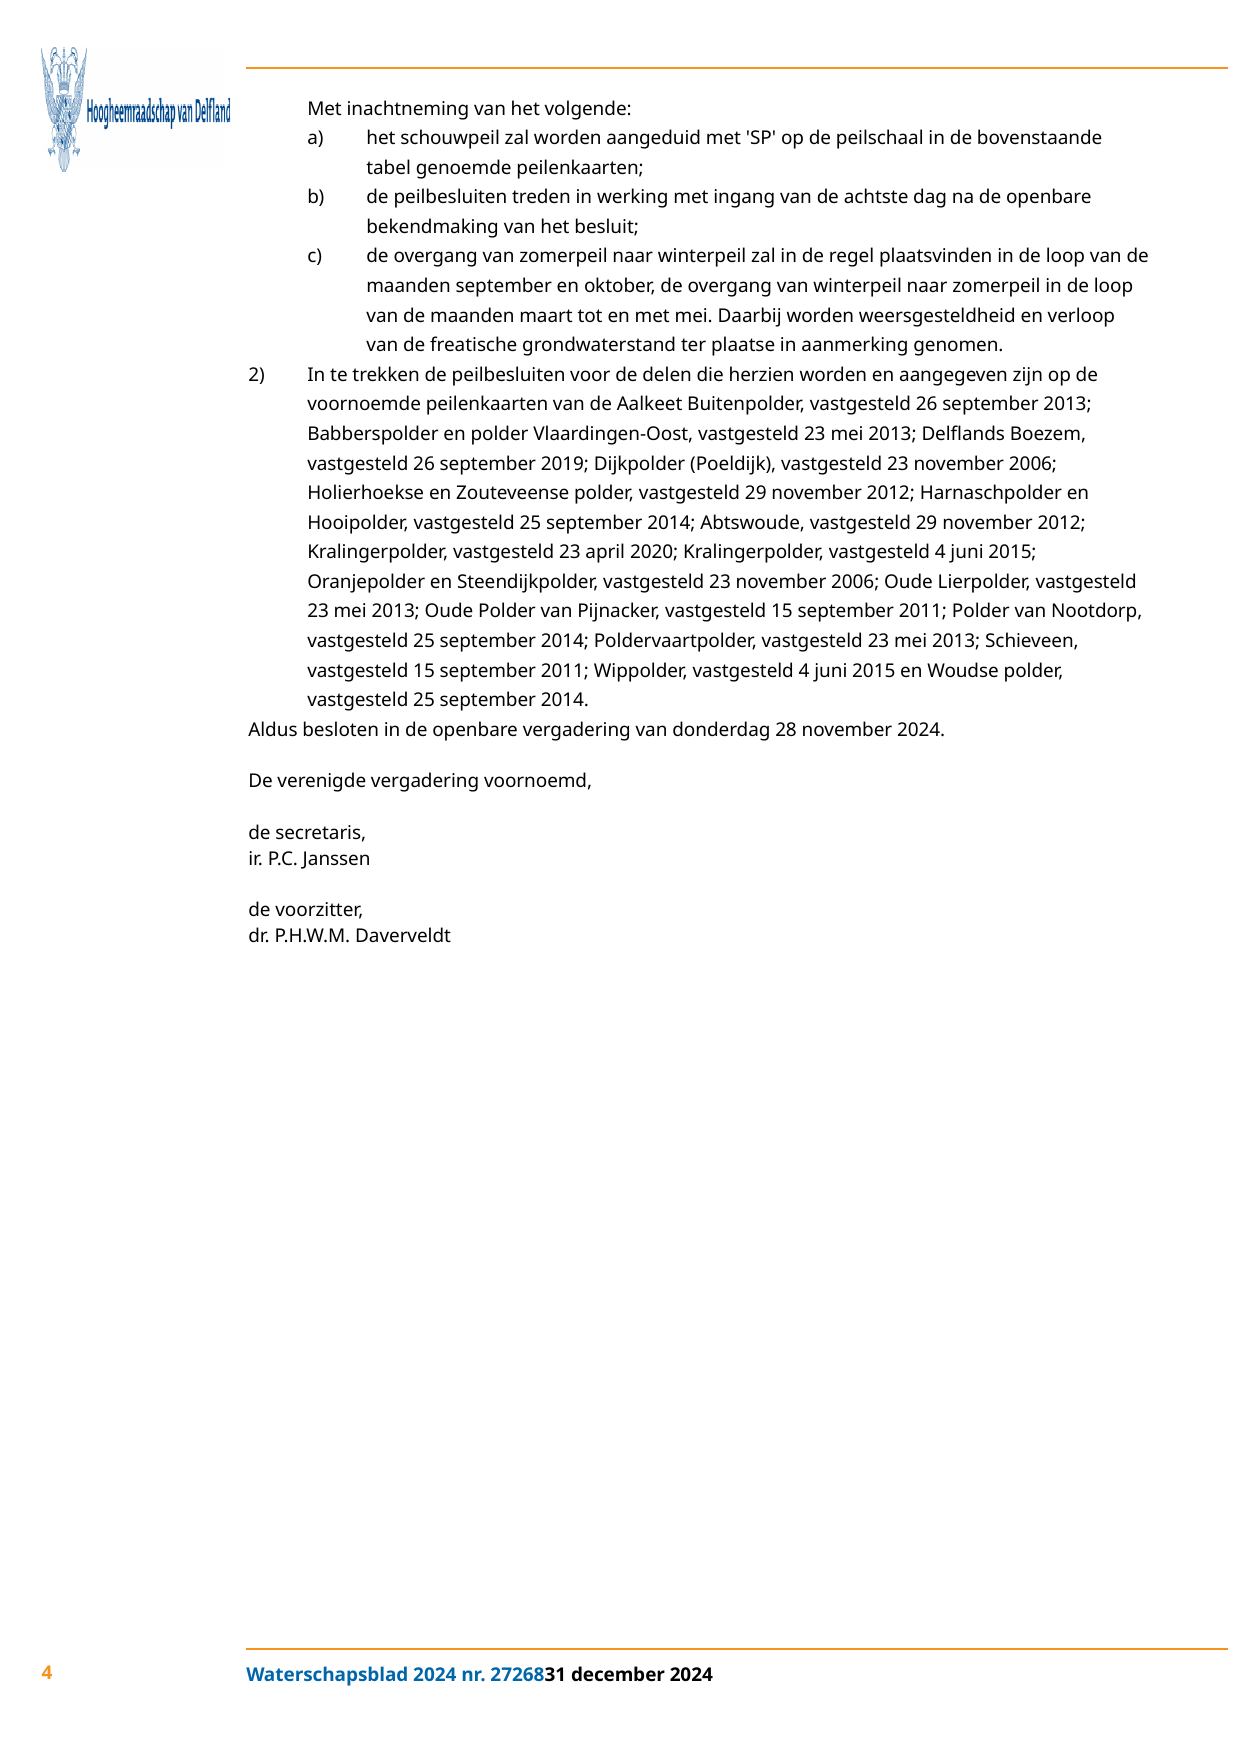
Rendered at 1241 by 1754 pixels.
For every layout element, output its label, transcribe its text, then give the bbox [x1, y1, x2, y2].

list de overgang van zomerpeil naar winterpeil zal in de regel plaatsvinden in de loop van de maanden september en oktober, de overgang van winterpeil naar zomerpeil in de loop van de maanden maart tot en met mei. Daarbij worden weersgesteldheid en verloop van de freatische grondwaterstand ter plaatse in aanmerking genomen. [307, 243, 1152, 357]
list Met inachtneming van het volgende: [248, 95, 1152, 121]
text De verenigde vergadering voornoemd, [248, 767, 1152, 793]
text dr. P.H.W.M. Daverveldt [248, 922, 1152, 948]
text Aldus besloten in de openbare vergadering van donderdag 28 november 2024. [248, 716, 1152, 742]
text ir. P.C. Janssen [248, 845, 1152, 870]
list de peilbesluiten treden in werking met ingang van de achtste dag na de openbare bekendmaking van het besluit; [307, 183, 1152, 239]
picture [41, 47, 231, 172]
text de secretaris, [248, 819, 1152, 845]
text de voorzitter, [248, 896, 1152, 922]
list het schouwpeil zal worden aangeduid met 'SP' op de peilschaal in de bovenstaande tabel genoemde peilenkaarten; [307, 124, 1152, 180]
list In te trekken de peilbesluiten voor de delen die herzien worden en aangegeven zijn op de voornoemde peilenkaarten van de Aalkeet Buitenpolder, vastgesteld 26 september 2013; Babberspolder en polder Vlaardingen-Oost, vastgesteld 23 mei 2013; Delflands Boezem, vastgesteld 26 september 2019; Dijkpolder (Poeldijk), vastgesteld 23 november 2006; Holierhoekse en Zouteveense polder, vastgesteld 29 november 2012; Harnaschpolder en Hooipolder, vastgesteld 25 september 2014; Abtswoude, vastgesteld 29 november 2012; Kralingerpolder, vastgesteld 23 april 2020; Kralingerpolder, vastgesteld 4 juni 2015; Oranjepolder en Steendijkpolder, vastgesteld 23 november 2006; Oude Lierpolder, vastgesteld 23 mei 2013; Oude Polder van Pijnacker, vastgesteld 15 september 2011; Polder van Nootdorp, vastgesteld 25 september 2014; Poldervaartpolder, vastgesteld 23 mei 2013; Schieveen, vastgesteld 15 september 2011; Wippolder, vastgesteld 4 juni 2015 en Woudse polder, vastgesteld 25 september 2014. [248, 361, 1152, 712]
